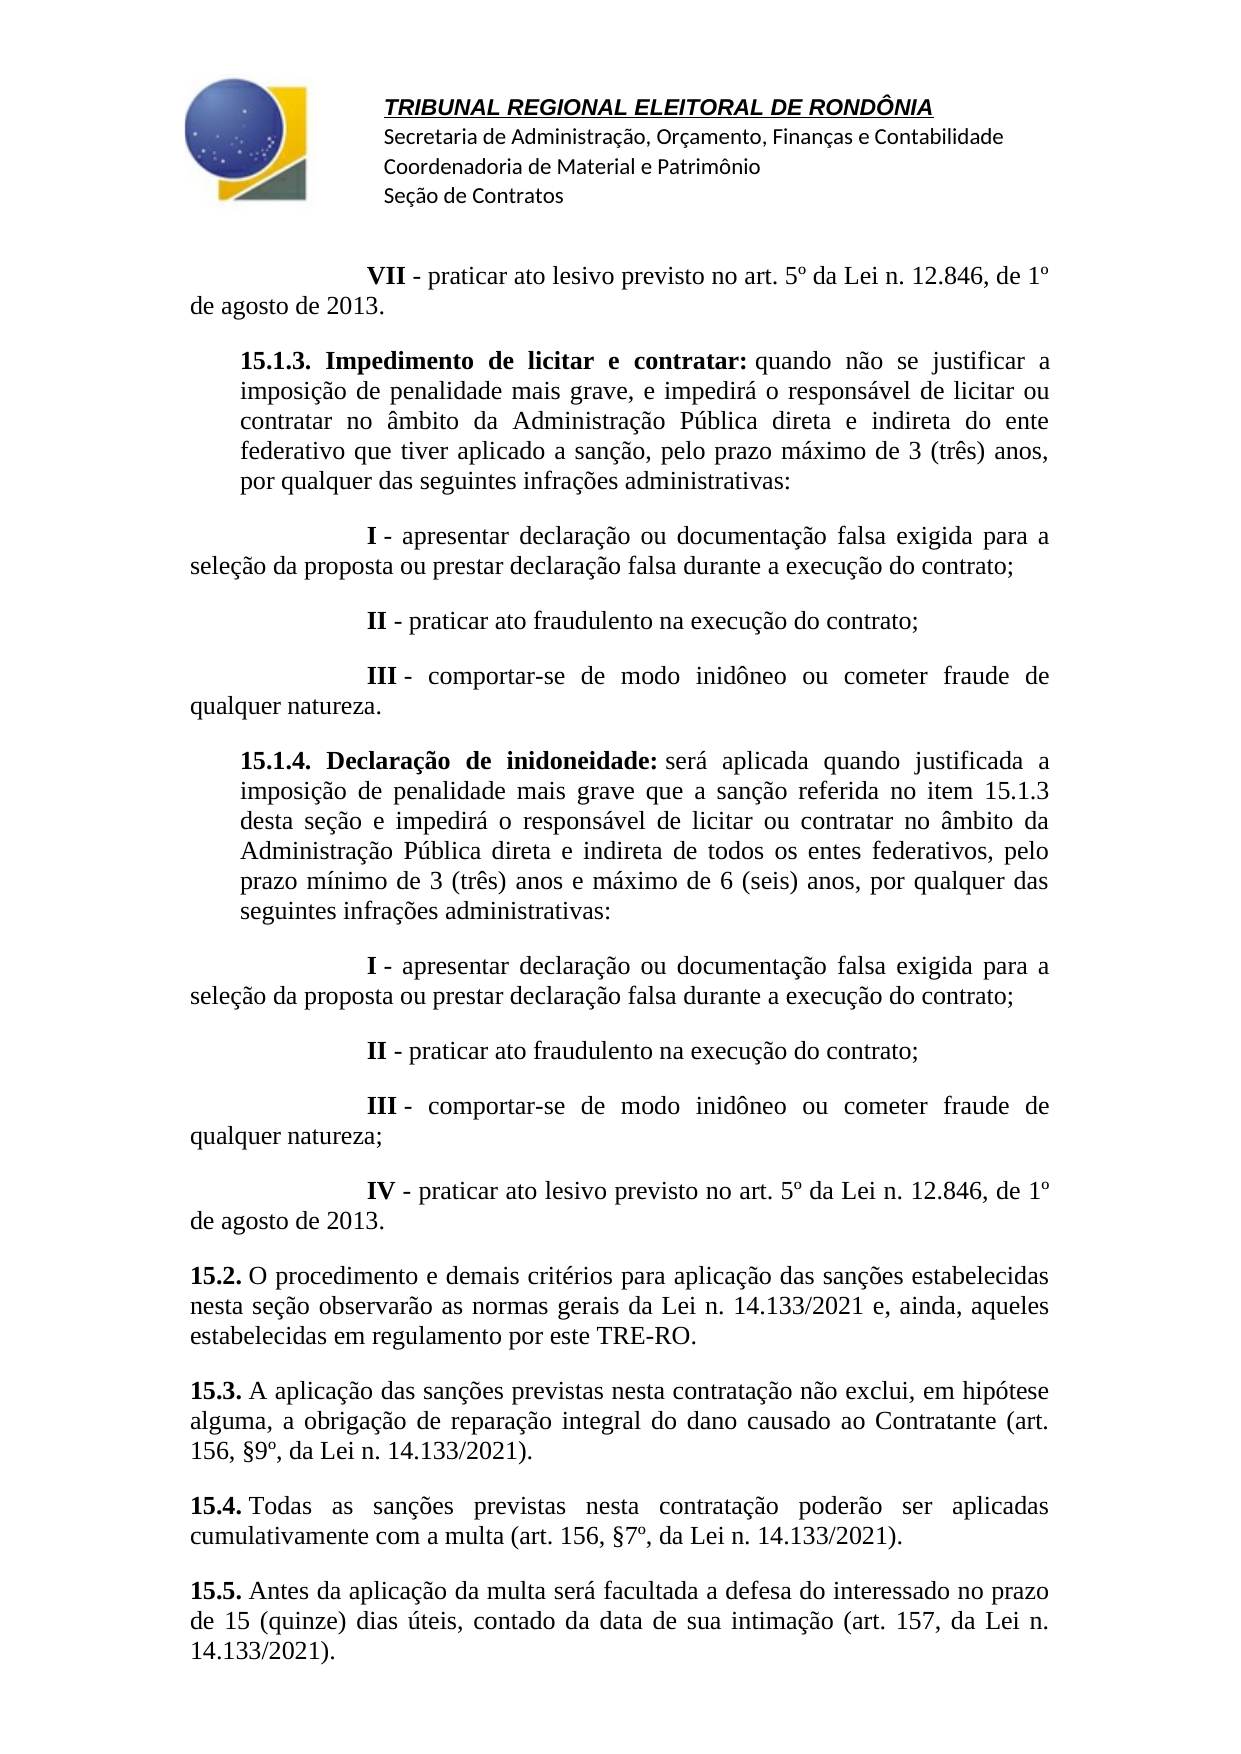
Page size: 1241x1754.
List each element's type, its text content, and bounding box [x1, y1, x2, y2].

text II - praticar ato fraudulento na execução do contrato; [190, 1035, 1051, 1065]
text 15.2. O procedimento e demais critérios para aplicação das sanções estabelecidas nesta seção observarão as normas gerais da Lei n. 14.133/2021 e, ainda, aqueles estabelecidas em regulamento por este TRE-RO. [190, 1260, 1051, 1350]
text III - comportar-se de modo inidôneo ou cometer fraude de qualquer natureza. [190, 660, 1051, 720]
text I - apresentar declaração ou documentação falsa exigida para a seleção da proposta ou prestar declaração falsa durante a execução do contrato; [190, 520, 1051, 580]
text 15.5. Antes da aplicação da multa será facultada a defesa do interessado no prazo de 15 (quinze) dias úteis, contado da data de sua intimação (art. 157, da Lei n. 14.133/2021). [190, 1575, 1051, 1665]
text I - apresentar declaração ou documentação falsa exigida para a seleção da proposta ou prestar declaração falsa durante a execução do contrato; [190, 950, 1051, 1010]
text II - praticar ato fraudulento na execução do contrato; [190, 605, 1051, 635]
text IV - praticar ato lesivo previsto no art. 5º da Lei n. 12.846, de 1º de agosto de 2013. [190, 1175, 1051, 1235]
text 15.4. Todas as sanções previstas nesta contratação poderão ser aplicadas cumulativamente com a multa (art. 156, §7º, da Lei n. 14.133/2021). [190, 1490, 1051, 1550]
text 15.1.3. Impedimento de licitar e contratar: quando não se justificar a imposição de penalidade mais grave, e impedirá o responsável de licitar ou contratar no âmbito da Administração Pública direta e indireta do ente federativo que tiver aplicado a sanção, pelo prazo máximo de 3 (três) anos, por qualquer das seguintes infrações administrativas: [240, 345, 1051, 495]
text 15.1.4. Declaração de inidoneidade: será aplicada quando justificada a imposição de penalidade mais grave que a sanção referida no item 15.1.3 desta seção e impedirá o responsável de licitar ou contratar no âmbito da Administração Pública direta e indireta de todos os entes federativos, pelo prazo mínimo de 3 (três) anos e máximo de 6 (seis) anos, por qualquer das seguintes infrações administrativas: [240, 745, 1051, 925]
text 15.3. A aplicação das sanções previstas nesta contratação não exclui, em hipótese alguma, a obrigação de reparação integral do dano causado ao Contratante (art. 156, §9º, da Lei n. 14.133/2021). [190, 1375, 1051, 1465]
text VII - praticar ato lesivo previsto no art. 5º da Lei n. 12.846, de 1º de agosto de 2013. [190, 260, 1051, 320]
text III - comportar-se de modo inidôneo ou cometer fraude de qualquer natureza; [190, 1090, 1051, 1150]
